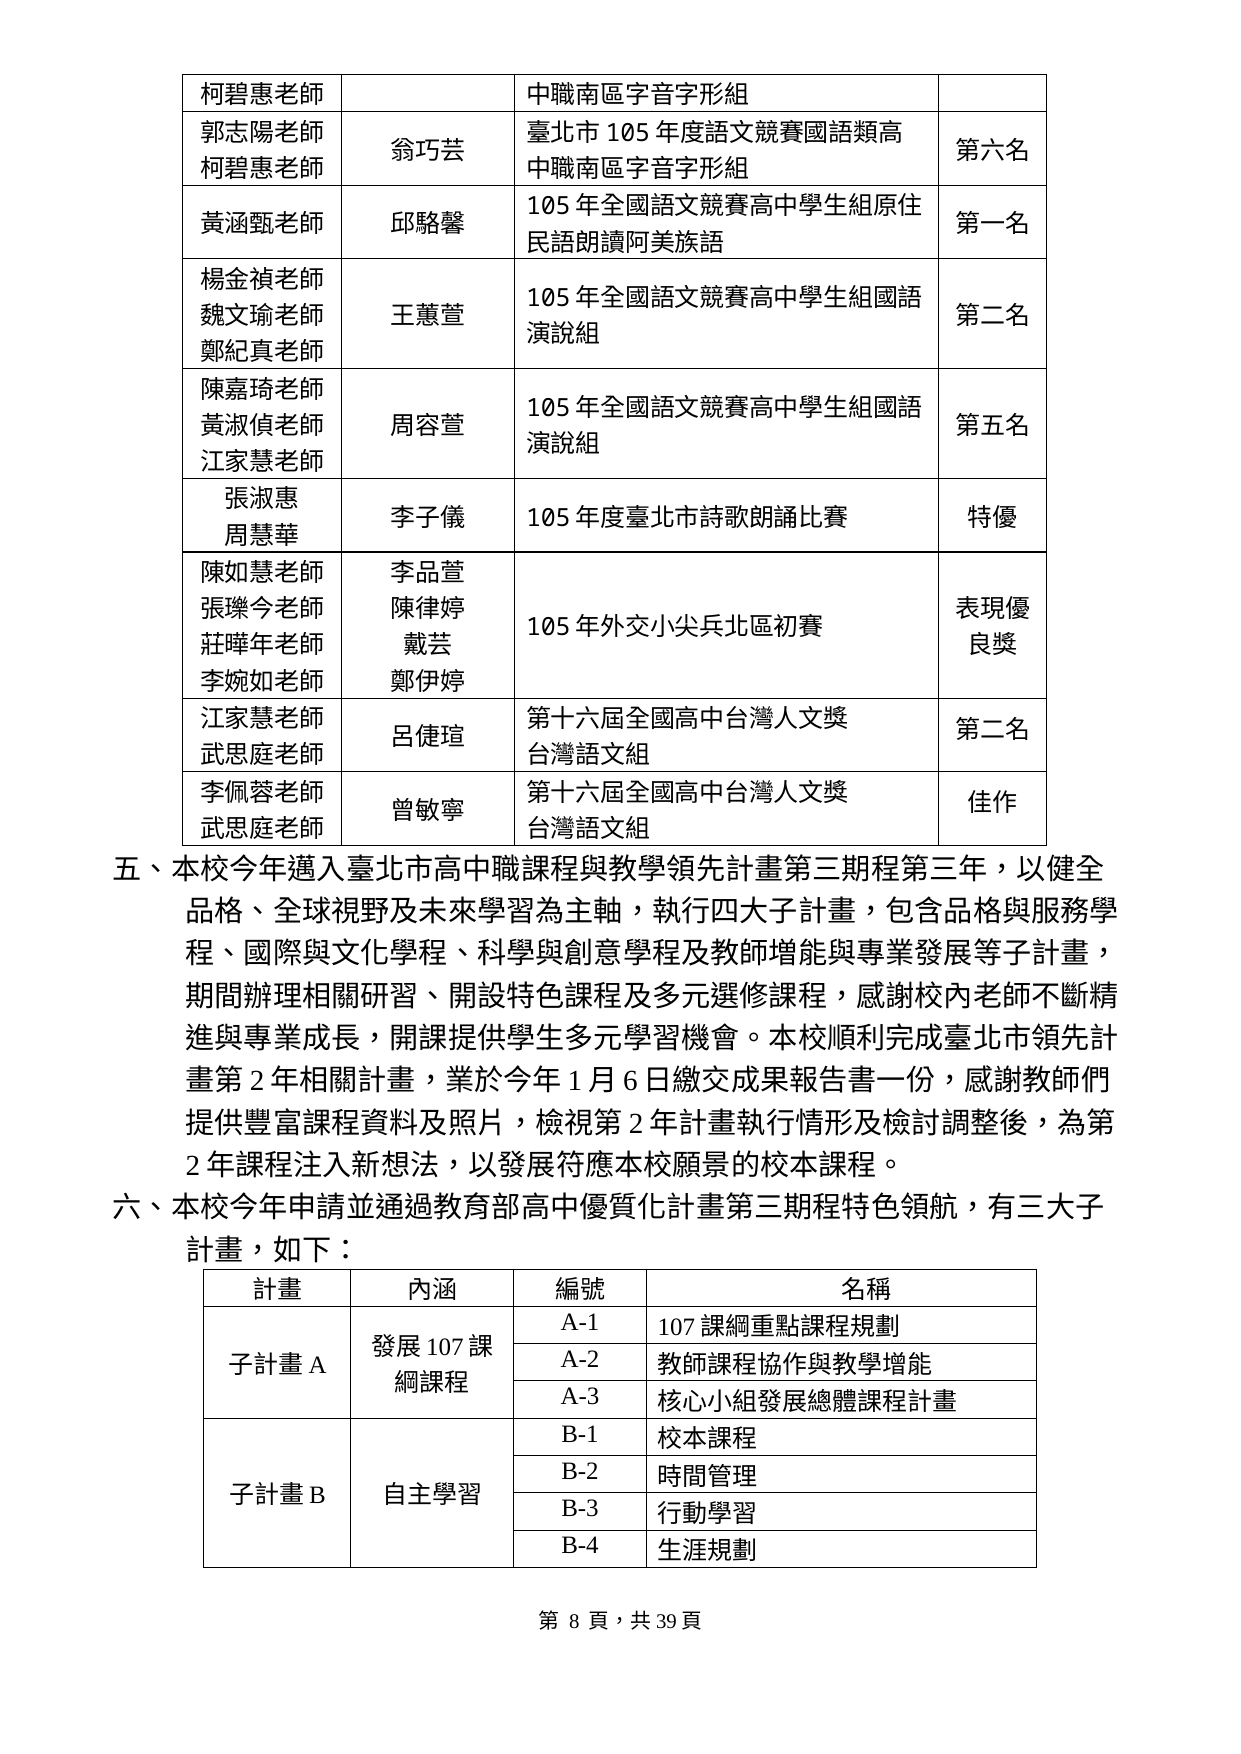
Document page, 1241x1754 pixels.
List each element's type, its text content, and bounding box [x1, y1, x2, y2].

table_header 計畫 [204, 1270, 350, 1306]
table_cell 子計畫A [204, 1307, 350, 1418]
table_cell 郭志陽老師 柯碧惠老師 [183, 112, 341, 185]
table_cell 李佩蓉老師 武思庭老師 [183, 772, 341, 844]
table_cell 黃涵甄老師 [183, 186, 341, 258]
table_cell 陳如慧老師 張瓅今老師 莊曄年老師 李婉如老師 [183, 553, 341, 697]
table_cell 校本課程 [647, 1419, 1036, 1455]
table_cell B-2 [514, 1456, 646, 1492]
table_cell 表現優良獎 [939, 553, 1046, 697]
table_cell 翁巧芸 [342, 112, 514, 185]
text 六、本校今年申請並通過教育部高中優質化計畫第三期程特色領航，有三大子計畫，如下： [112, 1184, 1128, 1268]
text 五、本校今年邁入臺北市高中職課程與教學領先計畫第三期程第三年，以健全品格、全球視野及未來學習為主軸，執行四大子計畫，包含品格與服務學程、國際與文化學程、科學與創意學程及教師増能與專業發展等子計畫，期間辦理相關研習、開設特色課程及多元選修課程，感謝校內老師不斷精進與專業成長，開課提供學生多元學習機會。本校順利完成臺北市領先計畫第2年相關計畫，業於今年1月6日繳交成果報告書一份，感謝教師們提供豐富課程資料及照片，檢視第2年計畫執行情形及檢討調整後，為第2年課程注入新想法，以發展符應本校願景的校本課程。 [112, 846, 1128, 1184]
table_cell B-3 [514, 1493, 646, 1529]
table_cell 105年全國語文競賽高中學生組國語演說組 [515, 369, 938, 478]
table_cell 107課綱重點課程規劃 [647, 1307, 1036, 1343]
table_cell A-1 [514, 1307, 646, 1343]
table_cell 核心小組發展總體課程計畫 [647, 1381, 1036, 1418]
table_header 編號 [514, 1270, 646, 1306]
table_cell 第十六屆全國高中台灣人文獎 台灣語文組 [515, 699, 938, 771]
table_cell [342, 75, 514, 111]
table_cell B-1 [514, 1419, 646, 1455]
table_cell 教師課程協作與教學增能 [647, 1344, 1036, 1380]
table_cell 張淑惠 周慧華 [183, 479, 341, 551]
table_cell 李子儀 [342, 479, 514, 551]
table_cell 呂倢瑄 [342, 699, 514, 771]
table_cell 楊金禎老師 魏文瑜老師 鄭紀真老師 [183, 259, 341, 368]
table_cell 臺北市105年度語文競賽國語類高中職南區字音字形組 [515, 112, 938, 185]
table_cell 陳嘉琦老師 黃淑偵老師 江家慧老師 [183, 369, 341, 478]
table_cell 中職南區字音字形組 [515, 75, 938, 111]
table_cell 曾敏寧 [342, 772, 514, 844]
table_cell 105年度臺北市詩歌朗誦比賽 [515, 479, 938, 551]
table_cell 發展107課綱課程 [351, 1307, 513, 1418]
table_cell 第一名 [939, 186, 1046, 258]
table_cell A-3 [514, 1381, 646, 1418]
table_cell 第六名 [939, 112, 1046, 185]
table_cell 江家慧老師 武思庭老師 [183, 699, 341, 771]
table_cell 柯碧惠老師 [183, 75, 341, 111]
table_cell 子計畫B [204, 1419, 350, 1567]
table_cell [939, 75, 1046, 111]
table_cell 邱駱馨 [342, 186, 514, 258]
table_cell 佳作 [939, 772, 1046, 844]
table_cell A-2 [514, 1344, 646, 1380]
table_cell 王蕙萱 [342, 259, 514, 368]
table_header 內涵 [351, 1270, 513, 1306]
table_cell 特優 [939, 479, 1046, 551]
table_cell 第二名 [939, 699, 1046, 771]
table_cell 105年全國語文競賽高中學生組國語演說組 [515, 259, 938, 368]
table_cell 行動學習 [647, 1493, 1036, 1529]
table_cell 自主學習 [351, 1419, 513, 1567]
table_cell B-4 [514, 1531, 646, 1567]
table_cell 105年外交小尖兵北區初賽 [515, 553, 938, 697]
table_cell 第十六屆全國高中台灣人文獎 台灣語文組 [515, 772, 938, 844]
table_cell 周容萱 [342, 369, 514, 478]
table_cell 生涯規劃 [647, 1531, 1036, 1567]
table_cell 李品萱 陳律婷 戴芸 鄭伊婷 [342, 553, 514, 697]
table_cell 第二名 [939, 259, 1046, 368]
table_cell 時間管理 [647, 1456, 1036, 1492]
table_cell 第五名 [939, 369, 1046, 478]
table_cell 105年全國語文競賽高中學生組原住民語朗讀阿美族語 [515, 186, 938, 258]
table_header 名稱 [647, 1270, 1036, 1306]
